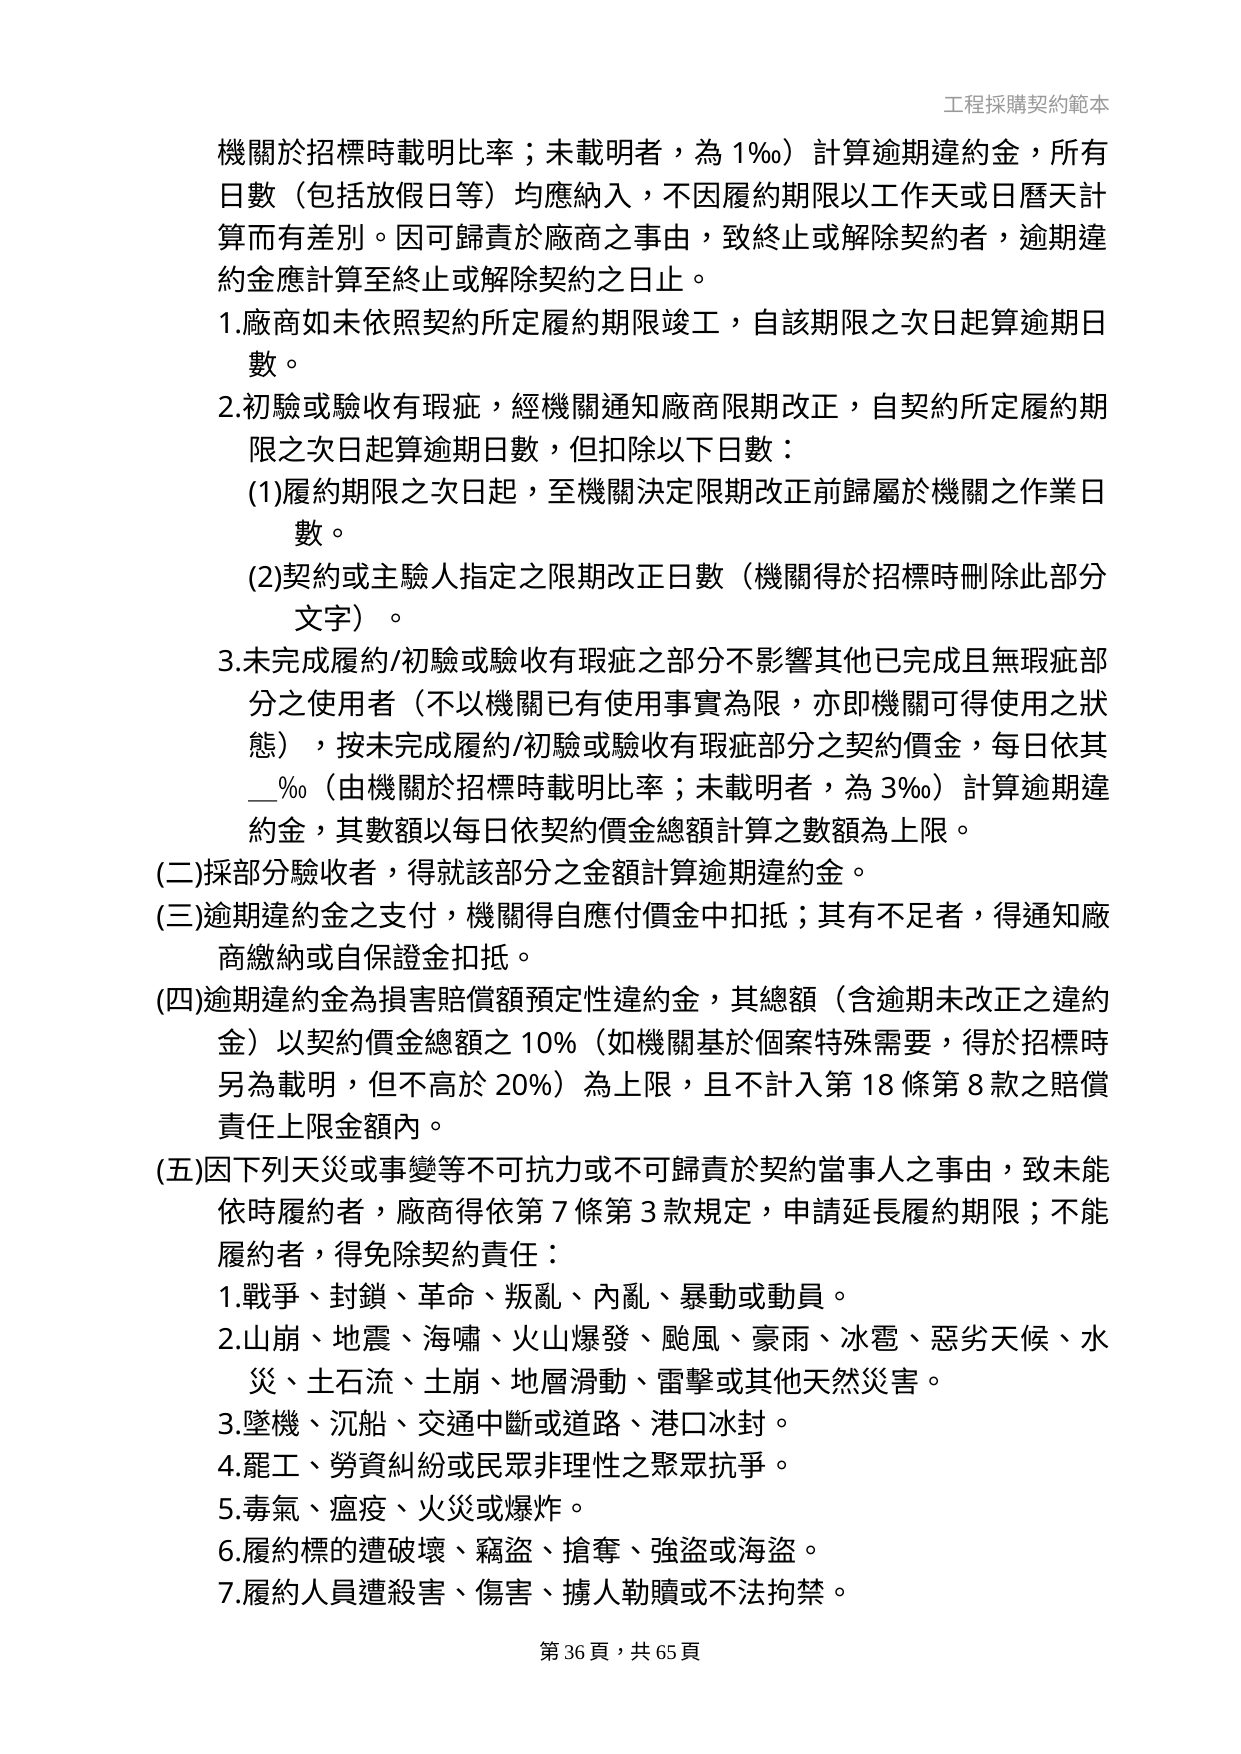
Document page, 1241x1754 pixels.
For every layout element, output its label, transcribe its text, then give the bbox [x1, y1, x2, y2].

text (1)履約期限之次日起，至機關決定限期改正前歸屬於機關之作業日數。 [248, 468, 1110, 553]
text 機關於招標時載明比率；未載明者，為1‰）計算逾期違約金，所有日數（包括放假日等）均應納入，不因履約期限以工作天或日曆天計算而有差別。因可歸責於廠商之事由，致終止或解除契約者，逾期違約金應計算至終止或解除契約之日止。 [156, 130, 1110, 299]
text 3.未完成履約/初驗或驗收有瑕疵之部分不影響其他已完成且無瑕疵部分之使用者（不以機關已有使用事實為限，亦即機關可得使用之狀態），按未完成履約/初驗或驗收有瑕疵部分之契約價金，每日依其＿‰（由機關於招標時載明比率；未載明者，為3‰）計算逾期違約金，其數額以每日依契約價金總額計算之數額為上限。 [217, 638, 1110, 850]
text (四)逾期違約金為損害賠償額預定性違約金，其總額（含逾期未改正之違約金）以契約價金總額之10%（如機關基於個案特殊需要，得於招標時另為載明，但不高於20%）為上限，且不計入第18條第8款之賠償責任上限金額內。 [156, 977, 1110, 1146]
text 3.墜機、沉船、交通中斷或道路、港口冰封。 [217, 1400, 1110, 1443]
text 2.初驗或驗收有瑕疵，經機關通知廠商限期改正，自契約所定履約期限之次日起算逾期日數，但扣除以下日數： [217, 384, 1110, 468]
text (2)契約或主驗人指定之限期改正日數（機關得於招標時刪除此部分文字）。 [248, 553, 1110, 638]
text 7.履約人員遭殺害、傷害、擄人勒贖或不法拘禁。 [217, 1570, 1110, 1612]
text (二)採部分驗收者，得就該部分之金額計算逾期違約金。 [156, 850, 1110, 892]
text (三)逾期違約金之支付，機關得自應付價金中扣抵；其有不足者，得通知廠商繳納或自保證金扣抵。 [156, 892, 1110, 977]
text 4.罷工、勞資糾紛或民眾非理性之聚眾抗爭。 [217, 1443, 1110, 1485]
text 2.山崩、地震、海嘯、火山爆發、颱風、豪雨、冰雹、惡劣天候、水災、土石流、土崩、地層滑動、雷擊或其他天然災害。 [217, 1316, 1110, 1400]
text 1.戰爭、封鎖、革命、叛亂、內亂、暴動或動員。 [217, 1273, 1110, 1316]
text 5.毒氣、瘟疫、火災或爆炸。 [217, 1485, 1110, 1528]
text 1.廠商如未依照契約所定履約期限竣工，自該期限之次日起算逾期日數。 [217, 299, 1110, 384]
text (五)因下列天災或事變等不可抗力或不可歸責於契約當事人之事由，致未能依時履約者，廠商得依第7條第3款規定，申請延長履約期限；不能履約者，得免除契約責任： [156, 1146, 1110, 1273]
text 6.履約標的遭破壞、竊盜、搶奪、強盜或海盜。 [217, 1528, 1110, 1570]
